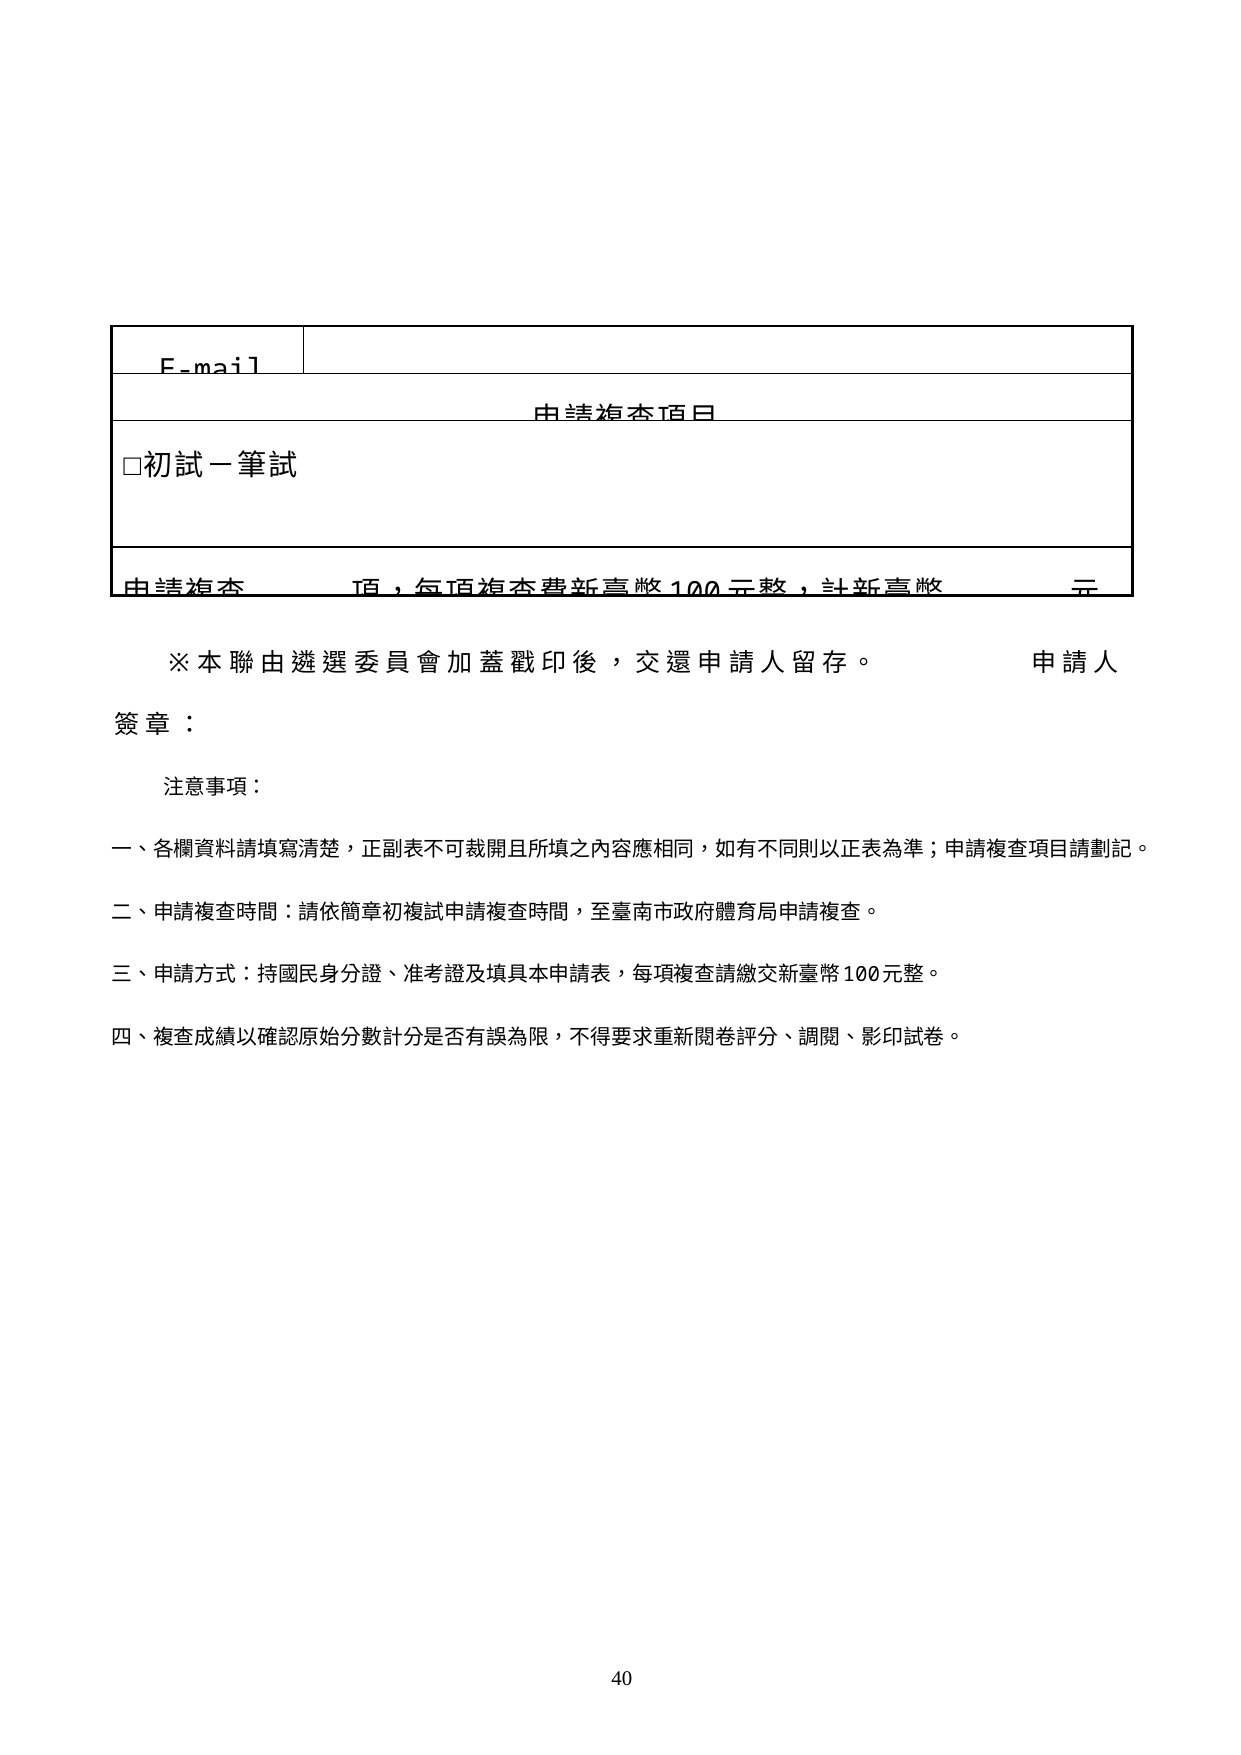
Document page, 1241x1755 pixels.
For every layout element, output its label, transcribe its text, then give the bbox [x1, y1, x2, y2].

text 四、複查成績以確認原始分數計分是否有誤為限，不得要求重新閱卷評分、調閱、影印試卷。 [111, 993, 1132, 1056]
text 二、申請複查時間：請依簡章初複試申請複查時間，至臺南市政府體育局申請複查。 [111, 868, 1132, 931]
text 注意事項： [111, 743, 1132, 806]
table_cell □初試－筆試 [113, 421, 1131, 546]
text 一、各欄資料請填寫清楚，正副表不可裁開且所填之內容應相同，如有不同則以正表為準；申請複查項目請劃記。 [111, 806, 1132, 868]
table_cell [304, 327, 1131, 372]
table_cell 申請複查 項，每項複查費新臺幣100元整，計新臺幣 元整。 [113, 548, 1131, 593]
table_cell 申請複查項目 [113, 374, 1131, 420]
text 三、申請方式：持國民身分證、准考證及填具本申請表，每項複查請繳交新臺幣100元整。 [111, 931, 1132, 993]
text ※本聯由遴選委員會加蓋戳印後，交還申請人留存。 申請人簽章： [111, 618, 1132, 743]
table_cell E-mail [113, 327, 303, 372]
